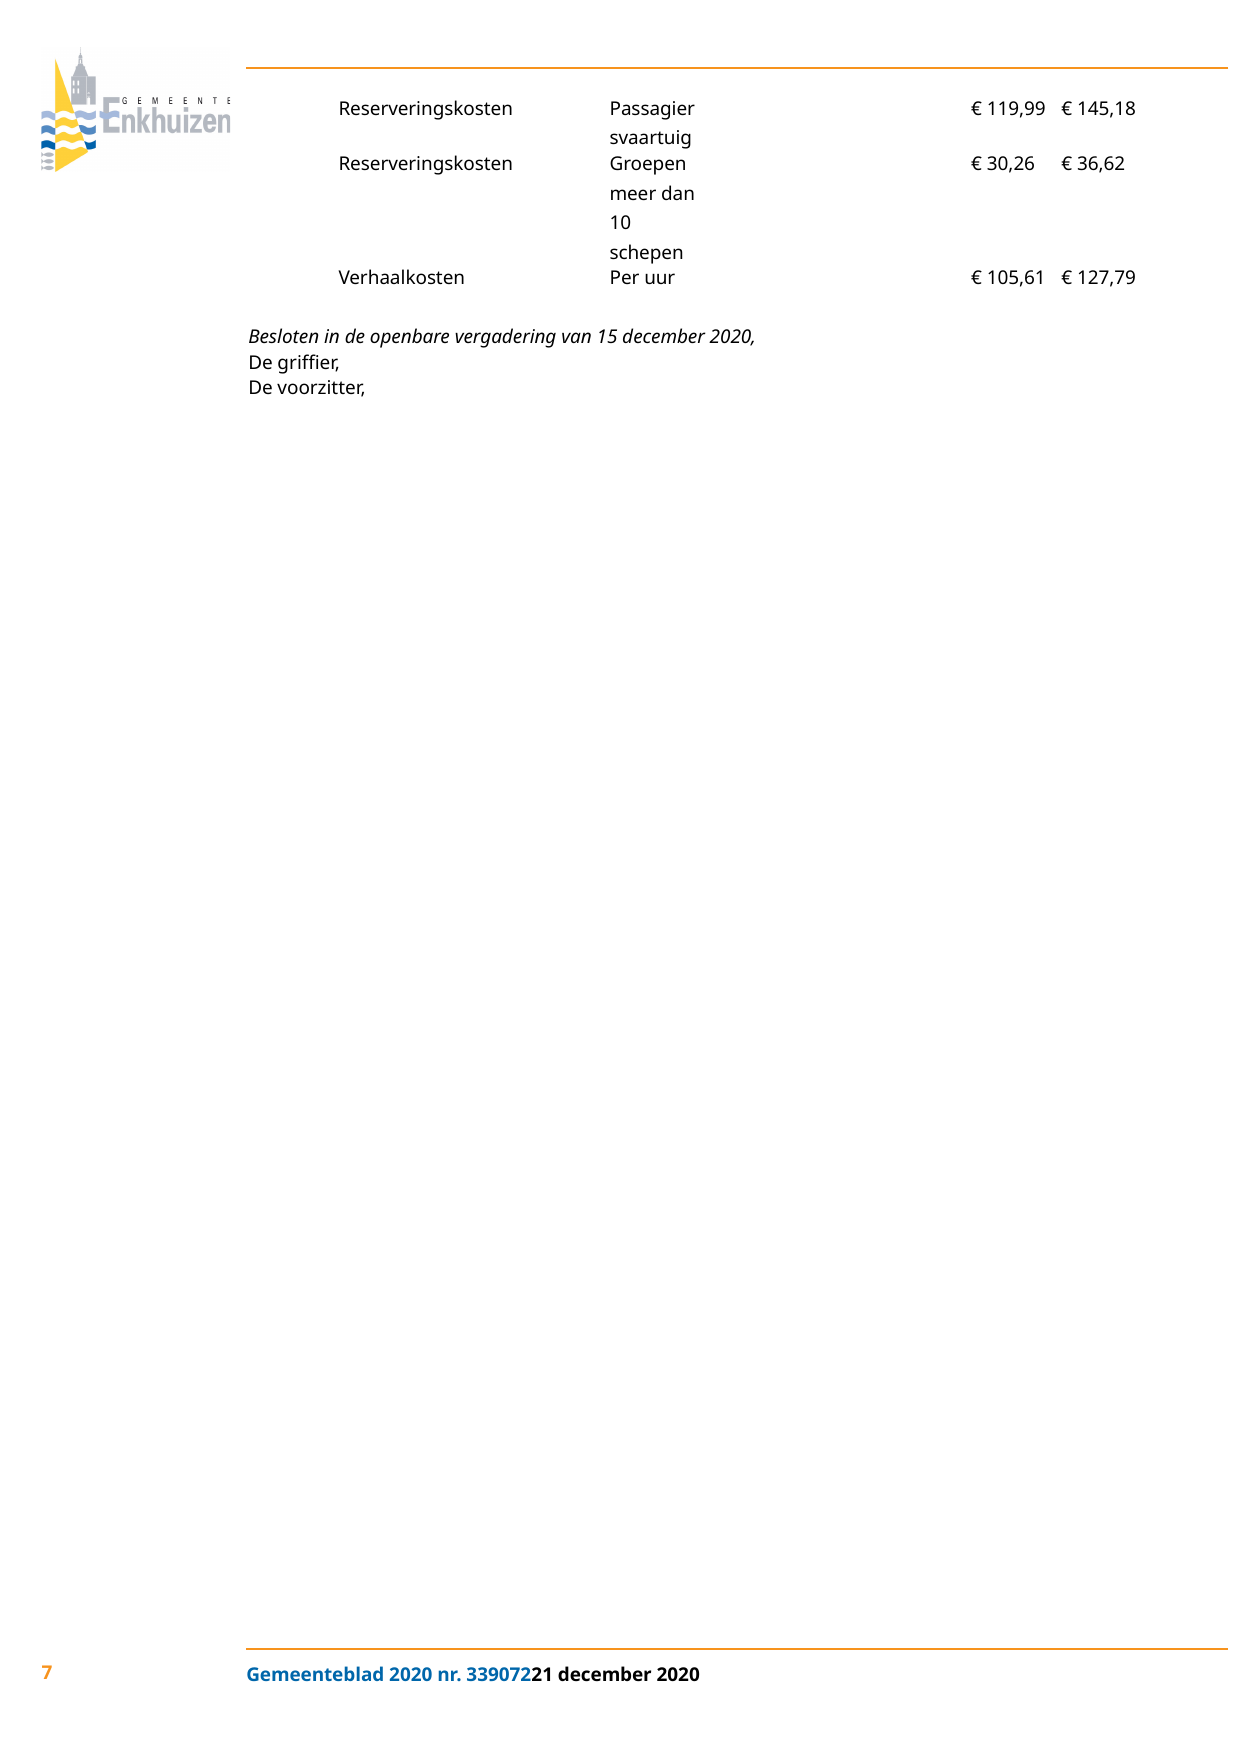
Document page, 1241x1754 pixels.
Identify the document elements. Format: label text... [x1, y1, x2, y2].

table_cell [790, 150, 881, 264]
table_cell [519, 150, 609, 264]
table_cell [881, 150, 971, 264]
table_cell [700, 150, 790, 264]
table_cell € 119,99 [971, 95, 1061, 150]
table_cell [248, 95, 338, 150]
table_cell [700, 95, 790, 150]
table_cell [519, 265, 609, 290]
table_cell € 105,61 [971, 265, 1061, 290]
table_cell Verhaalkosten [338, 265, 519, 290]
picture [41, 47, 231, 172]
table_cell [248, 265, 338, 290]
table_cell Reserveringskosten [338, 150, 519, 264]
text Besloten in de openbare vergadering van 15 december 2020, [248, 323, 1152, 349]
table_cell € 145,18 [1061, 95, 1152, 150]
table_cell [881, 95, 971, 150]
table_cell Reserveringskosten [338, 95, 519, 150]
table_cell [881, 265, 971, 290]
table_cell € 127,79 [1061, 265, 1152, 290]
text De voorzitter, [248, 374, 1152, 400]
table_cell € 30,26 [971, 150, 1061, 264]
table_cell € 36,62 [1061, 150, 1152, 264]
table_cell [248, 150, 338, 264]
table_cell Passagiersvaartuig [609, 95, 700, 150]
table_cell [519, 95, 609, 150]
text De griffier, [248, 349, 1152, 374]
table_cell [790, 265, 881, 290]
table_cell [790, 95, 881, 150]
table_cell Groepen meer dan 10 schepen [609, 150, 700, 264]
table_cell [700, 265, 790, 290]
table_cell Per uur [609, 265, 700, 290]
